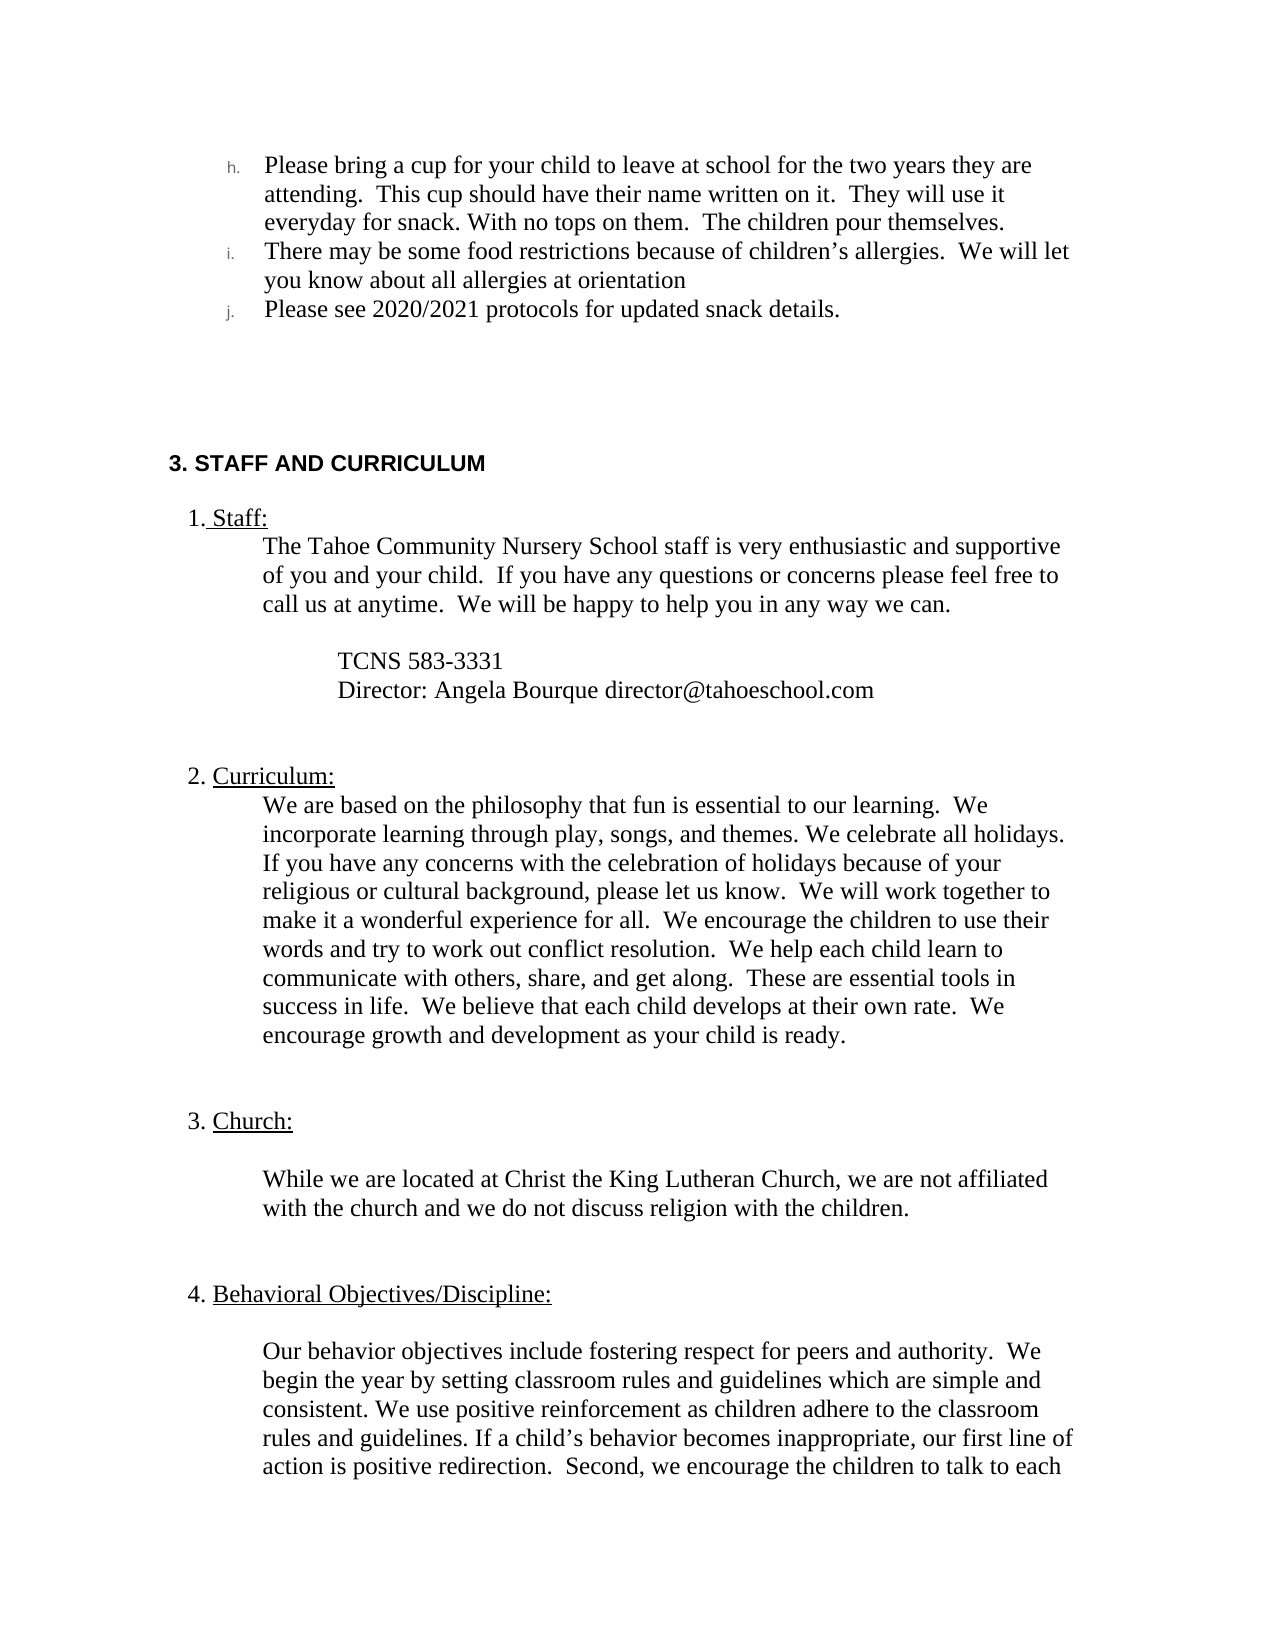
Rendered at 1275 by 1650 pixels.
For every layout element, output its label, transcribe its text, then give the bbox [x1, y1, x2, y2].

text While we are located at Christ the King Lutheran Church, we are not affiliated with the church and we do not discuss religion with the children. [262, 1164, 1087, 1221]
text 1. Staff: [187, 503, 1087, 531]
text TCNS 583-3331 [187, 646, 1087, 675]
text 2. Curriculum: [187, 761, 1087, 790]
text 3. Staff and Curriculum [169, 450, 1087, 476]
text 4. Behavioral Objectives/Discipline: [187, 1279, 1087, 1308]
text We are based on the philosophy that fun is essential to our learning. We incorporate learning through play, songs, and themes. We celebrate all holidays. If you have any concerns with the celebration of holidays because of your religious or cultural background, please let us know. We will work together to make it a wonderful experience for all. We encourage the children to use their words and try to work out conflict resolution. We help each child learn to communicate with others, share, and get along. These are essential tools in success in life. We believe that each child develops at their own rate. We encourage growth and development as your child is ready. [262, 790, 1087, 1049]
text Director: Angela Bourque director@tahoeschool.com [187, 675, 1087, 704]
list Please see 2020/2021 protocols for updated snack details. [226, 294, 1087, 322]
list Please bring a cup for your child to leave at school for the two years they are attending. This cup should have their name written on it. They will use it everyday for snack. With no tops on them. The children pour themselves. [227, 150, 1087, 236]
text Our behavior objectives include fostering respect for peers and authority. We begin the year by setting classroom rules and guidelines which are simple and consistent. We use positive reinforcement as children adhere to the classroom rules and guidelines. If a child’s behavior becomes inappropriate, our first line of action is positive redirection. Second, we encourage the children to talk to each [262, 1336, 1087, 1480]
text 3. Church: [187, 1106, 1087, 1135]
text The Tahoe Community Nursery School staff is very enthusiastic and supportive of you and your child. If you have any questions or concerns please feel free to call us at anytime. We will be happy to help you in any way we can. [262, 531, 1087, 618]
list There may be some food restrictions because of children’s allergies. We will let you know about all allergies at orientation [226, 236, 1087, 294]
